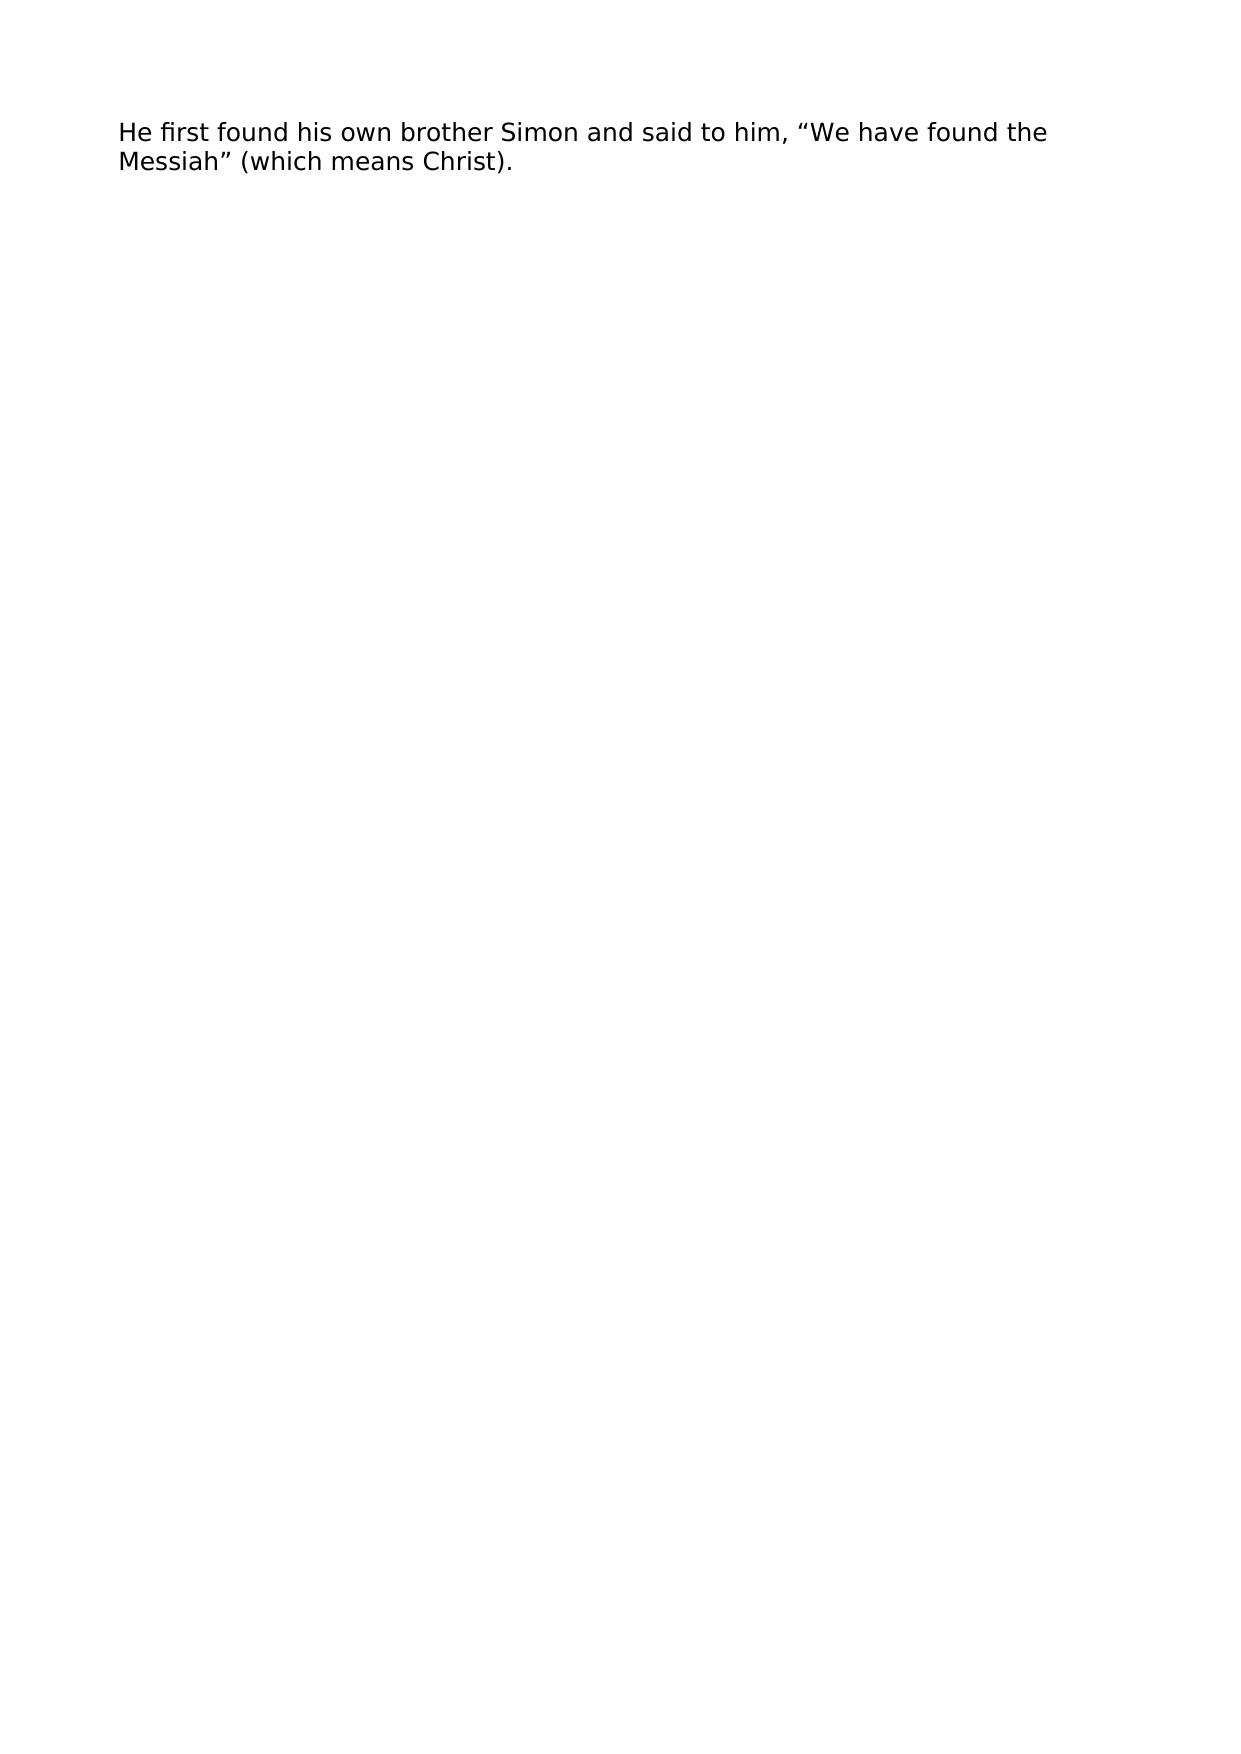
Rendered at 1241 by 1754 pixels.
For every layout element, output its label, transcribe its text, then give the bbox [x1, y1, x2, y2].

text He first found his own brother Simon and said to him, “We have found the Messiah” (which means Christ). [118, 118, 1122, 176]
